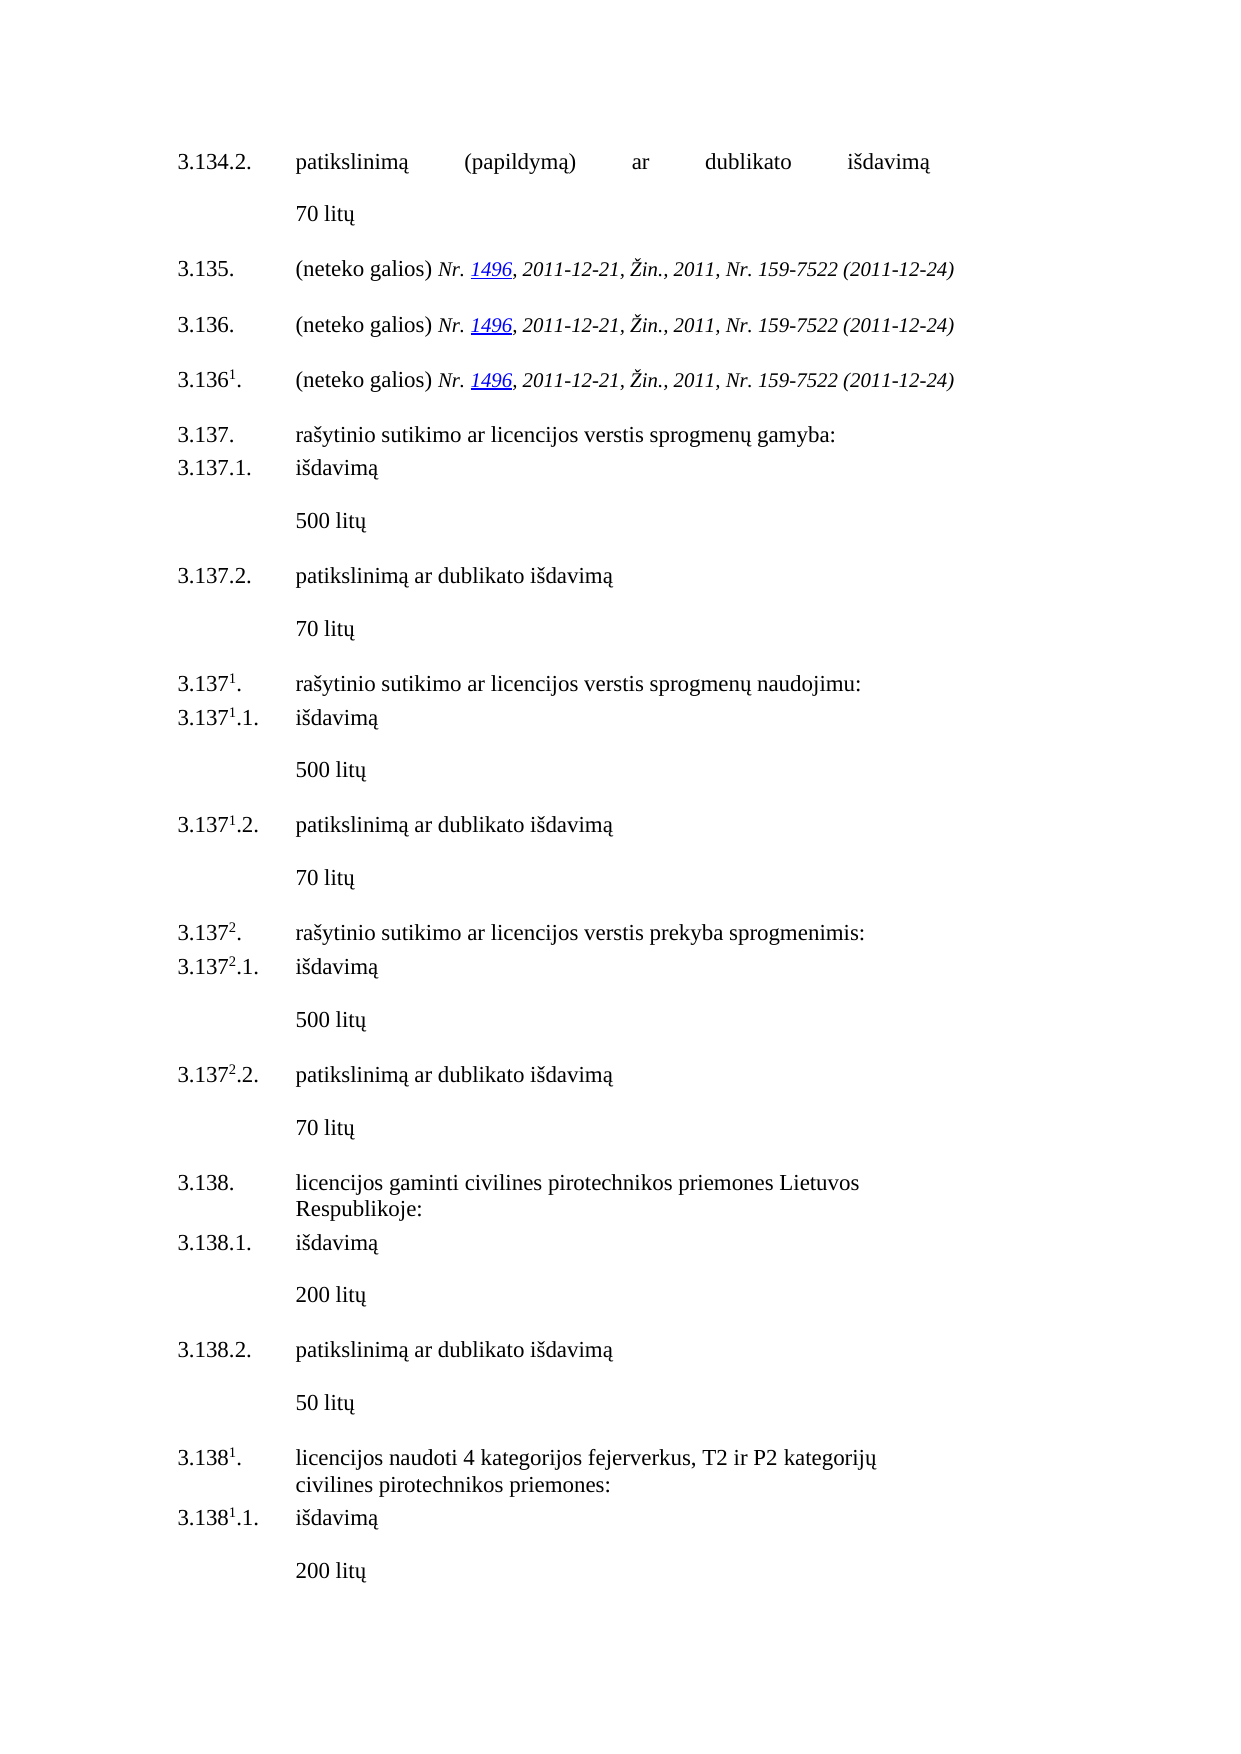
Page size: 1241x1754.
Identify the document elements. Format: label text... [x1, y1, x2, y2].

text 3.1371.2. patikslinimą ar dublikato išdavimą 70 litų [177, 812, 930, 891]
text 3.138.1. išdavimą 200 litų [177, 1229, 930, 1308]
text 3.1372.2. patikslinimą ar dublikato išdavimą 70 litų [177, 1061, 930, 1140]
text Respublikoje: [177, 1195, 930, 1221]
text 3.138.2. patikslinimą ar dublikato išdavimą 50 litų [177, 1336, 930, 1416]
text 3.136. (neteko galios) Nr. 1496, 2011-12-21, Žin., 2011, Nr. 159-7522 (2011-12-24) [177, 311, 1122, 337]
text 3.138. licencijos gaminti civilines pirotechnikos priemones Lietuvos [177, 1169, 930, 1195]
text 3.1381. licencijos naudoti 4 kategorijos fejerverkus, T2 ir P2 kategorijų [177, 1444, 930, 1471]
text 3.137.1. išdavimą 500 litų [177, 454, 930, 533]
text 3.134.2. patikslinimą (papildymą) ar dublikato išdavimą 70 litų [177, 148, 930, 227]
text 3.1371. rašytinio sutikimo ar licencijos verstis sprogmenų naudojimu: [177, 670, 930, 696]
text 3.135. (neteko galios) Nr. 1496, 2011-12-21, Žin., 2011, Nr. 159-7522 (2011-12-24) [177, 256, 1122, 282]
text 3.137.2. patikslinimą ar dublikato išdavimą 70 litų [177, 562, 930, 641]
text civilines pirotechnikos priemones: [177, 1471, 930, 1497]
text 3.1371.1. išdavimą 500 litų [177, 704, 930, 783]
text 3.1361. (neteko galios) Nr. 1496, 2011-12-21, Žin., 2011, Nr. 159-7522 (2011-12-24) [177, 366, 1122, 392]
text 3.1372.1. išdavimą 500 litų [177, 953, 930, 1032]
text 3.1381.1. išdavimą 200 litų [177, 1504, 930, 1583]
text 3.137. rašytinio sutikimo ar licencijos verstis sprogmenų gamyba: [177, 421, 930, 447]
text 3.1372. rašytinio sutikimo ar licencijos verstis prekyba sprogmenimis: [177, 919, 930, 946]
